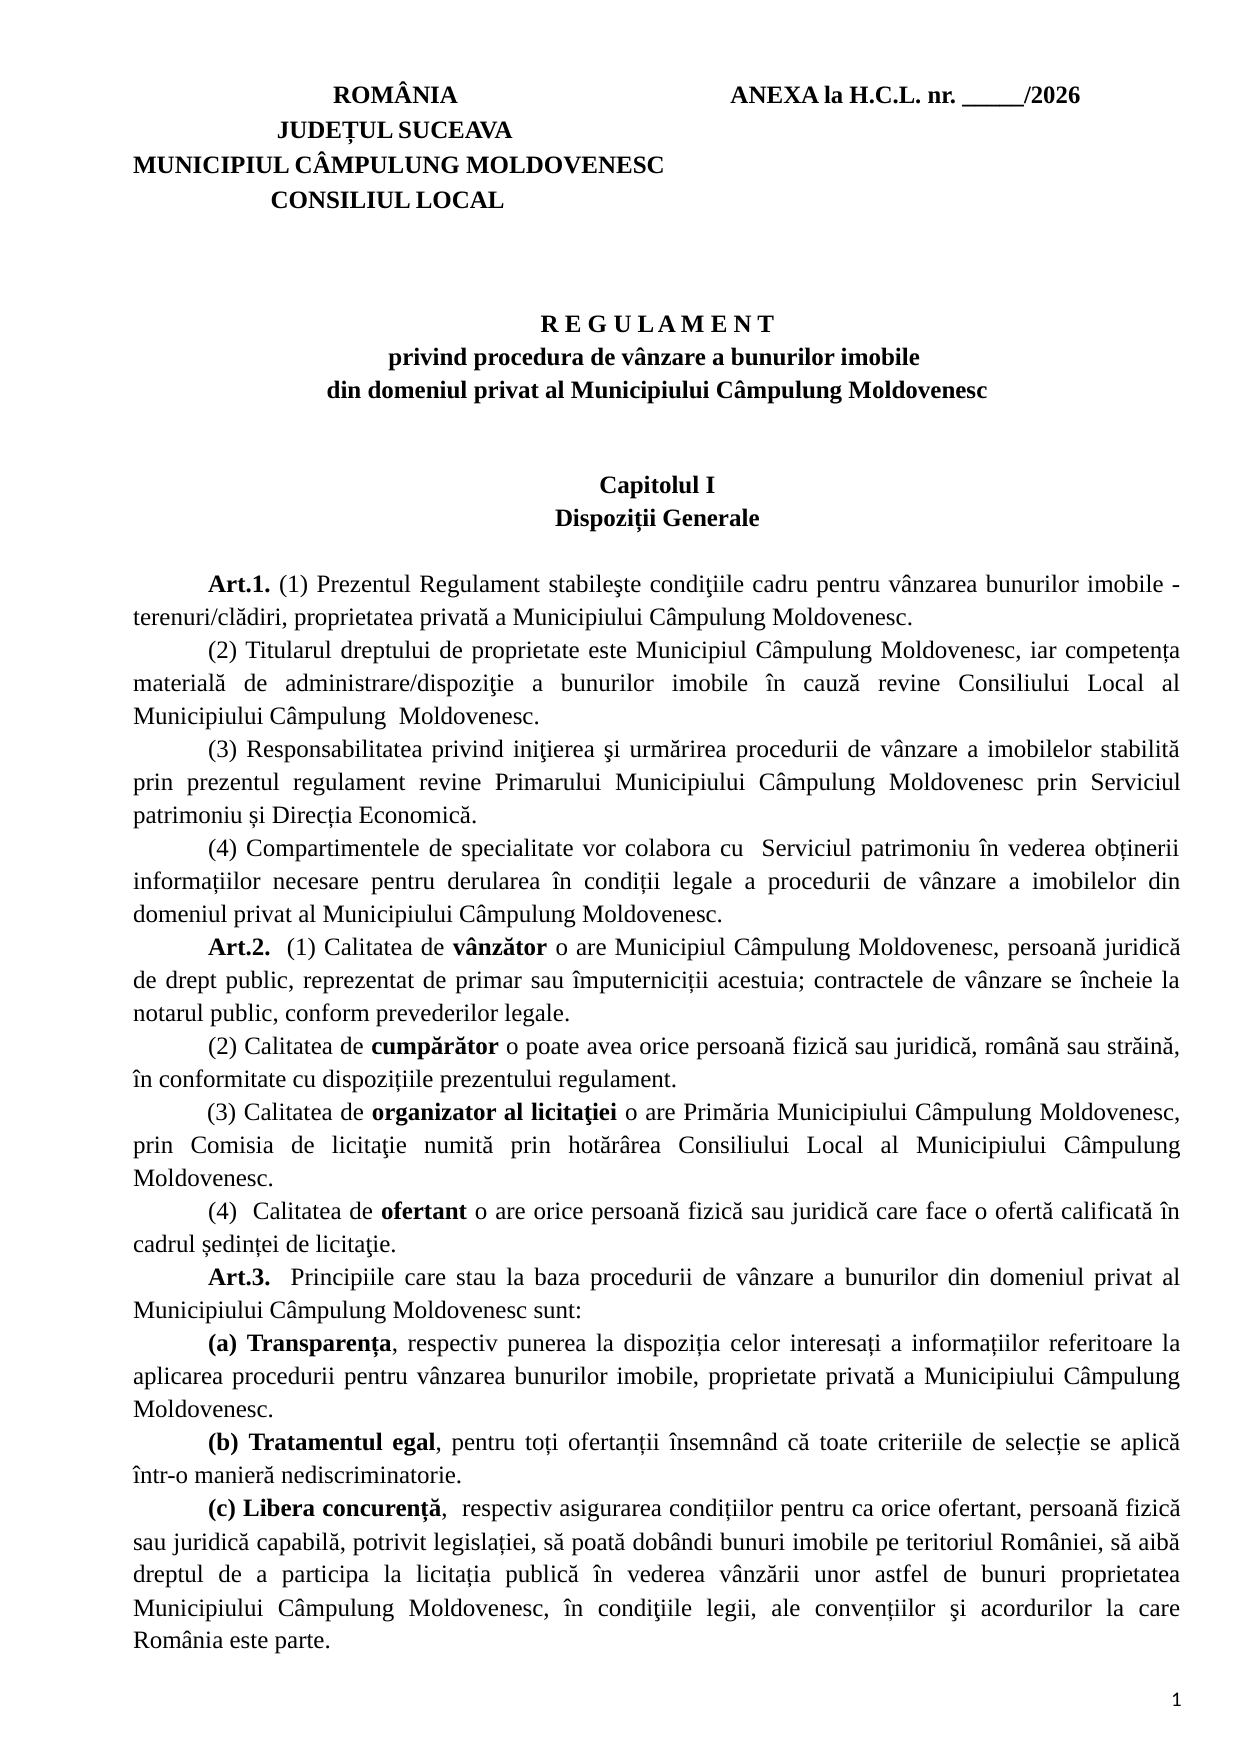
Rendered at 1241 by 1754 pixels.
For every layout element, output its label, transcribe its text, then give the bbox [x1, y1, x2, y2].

text Art.2. (1) Calitatea de vânzător o are Municipiul Câmpulung Moldovenesc, persoană juridică de drept public, reprezentat de primar sau împuterniciții acestuia; contractele de vânzare se încheie la notarul public, conform prevederilor legale. [133, 932, 1181, 1027]
text (4) Calitatea de ofertant o are orice persoană fizică sau juridică care face o ofertă calificată în cadrul ședinței de licitaţie. [133, 1196, 1181, 1258]
table_header ROMÂNIA [133, 74, 694, 109]
table_cell JUDEȚUL SUCEAVA [133, 109, 694, 144]
text Dispoziții Generale [133, 503, 1181, 532]
table_cell [694, 179, 1181, 214]
table_header ANEXA la H.C.L. nr. _____/2026 [694, 74, 1181, 109]
text Capitolul I [133, 470, 1181, 499]
table_cell CONSILIUL LOCAL [133, 179, 694, 214]
text (3) Responsabilitatea privind iniţierea şi urmărirea procedurii de vânzare a imobilelor stabilită prin prezentul regulament revine Primarului Municipiului Câmpulung Moldovenesc prin Serviciul patrimoniu și Direcția Economică. [133, 734, 1181, 829]
text (b) Tratamentul egal, pentru toți ofertanții însemnând că toate criteriile de selecție se aplică într-o manieră nediscriminatorie. [133, 1427, 1181, 1489]
text R E G U L A M E N T [133, 309, 1181, 338]
text (3) Calitatea de organizator al licitaţiei o are Primăria Municipiului Câmpulung Moldovenesc, prin Comisia de licitaţie numită prin hotărârea Consiliului Local al Municipiului Câmpulung Moldovenesc. [133, 1097, 1181, 1192]
table_cell MUNICIPIUL CÂMPULUNG MOLDOVENESC [133, 144, 694, 179]
text (a) Transparența, respectiv punerea la dispoziția celor interesați a informațiilor referitoare la aplicarea procedurii pentru vânzarea bunurilor imobile, proprietate privată a Municipiului Câmpulung Moldovenesc. [133, 1328, 1181, 1423]
text (4) Compartimentele de specialitate vor colabora cu Serviciul patrimoniu în vederea obținerii informațiilor necesare pentru derularea în condiții legale a procedurii de vânzare a imobilelor din domeniul privat al Municipiului Câmpulung Moldovenesc. [133, 833, 1181, 928]
text (2) Titularul dreptului de proprietate este Municipiul Câmpulung Moldovenesc, iar competența materială de administrare/dispoziţie a bunurilor imobile în cauză revine Consiliului Local al Municipiului Câmpulung Moldovenesc. [133, 635, 1181, 730]
text (2) Calitatea de cumpărător o poate avea orice persoană fizică sau juridică, română sau străină, în conformitate cu dispozițiile prezentului regulament. [133, 1031, 1181, 1093]
text din domeniul privat al Municipiului Câmpulung Moldovenesc [133, 375, 1181, 404]
text Art.3. Principiile care stau la baza procedurii de vânzare a bunurilor din domeniul privat al Municipiului Câmpulung Moldovenesc sunt: [133, 1262, 1181, 1324]
text privind procedura de vânzare a bunurilor imobile [133, 342, 1181, 371]
text (c) Libera concurență, respectiv asigurarea condițiilor pentru ca orice ofertant, persoană fizică sau juridică capabilă, potrivit legislației, să poată dobândi bunuri imobile pe teritoriul României, să aibă dreptul de a participa la licitația publică în vederea vânzării unor astfel de bunuri proprietatea Municipiului Câmpulung Moldovenesc, în condiţiile legii, ale convențiilor şi acordurilor la care România este parte. [133, 1493, 1181, 1654]
table_cell [694, 144, 1181, 179]
table_cell [694, 109, 1181, 144]
text Art.1. (1) Prezentul Regulament stabileşte condiţiile cadru pentru vânzarea bunurilor imobile - terenuri/clădiri, proprietatea privată a Municipiului Câmpulung Moldovenesc. [133, 569, 1181, 631]
